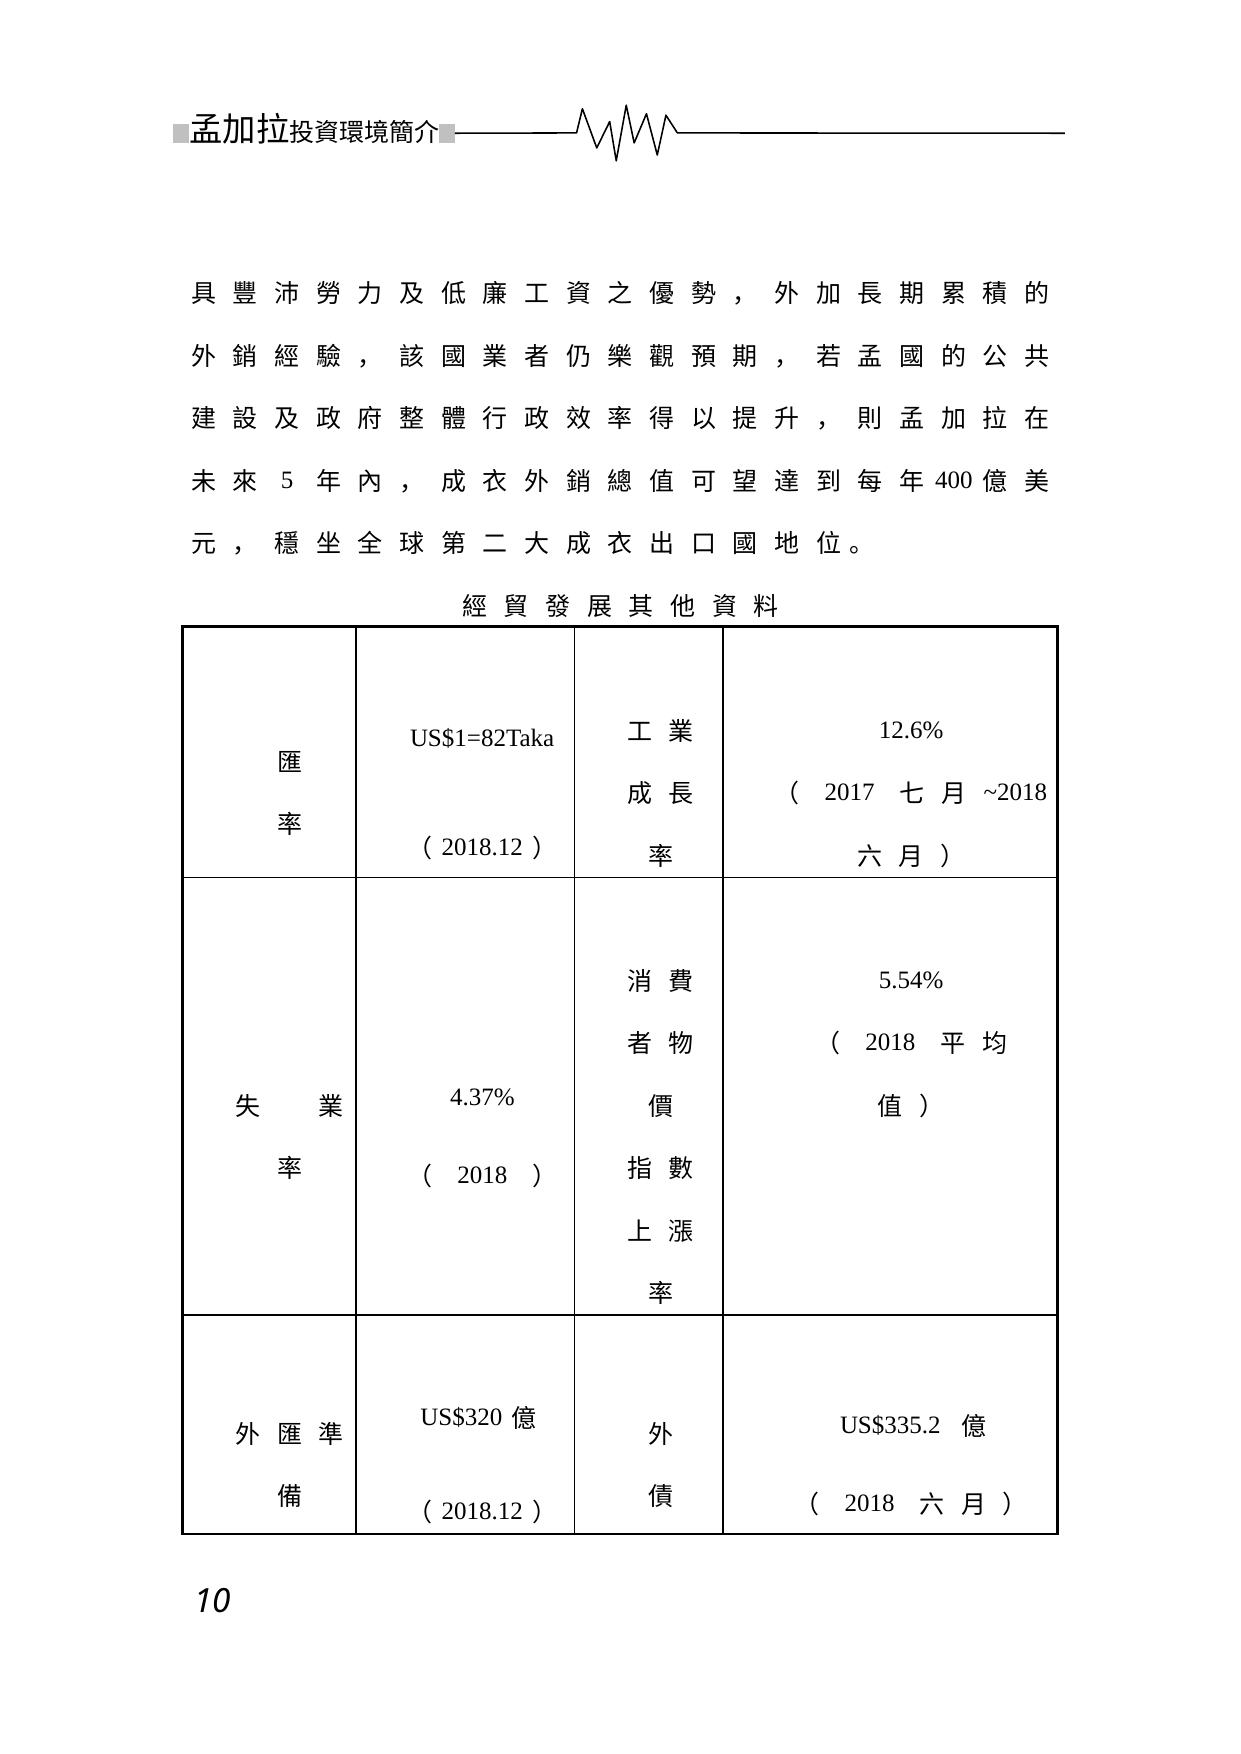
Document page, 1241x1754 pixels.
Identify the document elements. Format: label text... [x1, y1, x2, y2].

table_cell 消費者物價 指數上漲率 [575, 878, 722, 1314]
text 經貿發展其他資料 [183, 563, 1058, 625]
table_cell 失 業 率 [184, 878, 355, 1314]
table_header 匯 率 [184, 628, 355, 877]
table_cell 5.54% （2018平均值） [724, 878, 1056, 1314]
table_header 工業成長率 [575, 628, 722, 877]
table_cell US$320億 （2018.12） [357, 1316, 574, 1533]
table_cell 4.37% （2018） [357, 878, 574, 1314]
table_cell 外 債 [575, 1316, 722, 1533]
table_header 12.6% （2017七月~2018六月） [724, 628, 1056, 877]
table_header US$1=82Taka （2018.12） [357, 628, 574, 877]
table_cell US$335.2億 （2018六月） [724, 1316, 1056, 1533]
table_cell 外匯準備 [184, 1316, 355, 1533]
text 具豐沛勞力及低廉工資之優勢，外加長期累積的外銷經驗，該國業者仍樂觀預期，若孟國的公共建設及政府整體行政效率得以提升，則孟加拉在未來5年內，成衣外銷總值可望達到每年400億美元，穩坐全球第二大成衣出口國地位。 [183, 250, 1058, 563]
